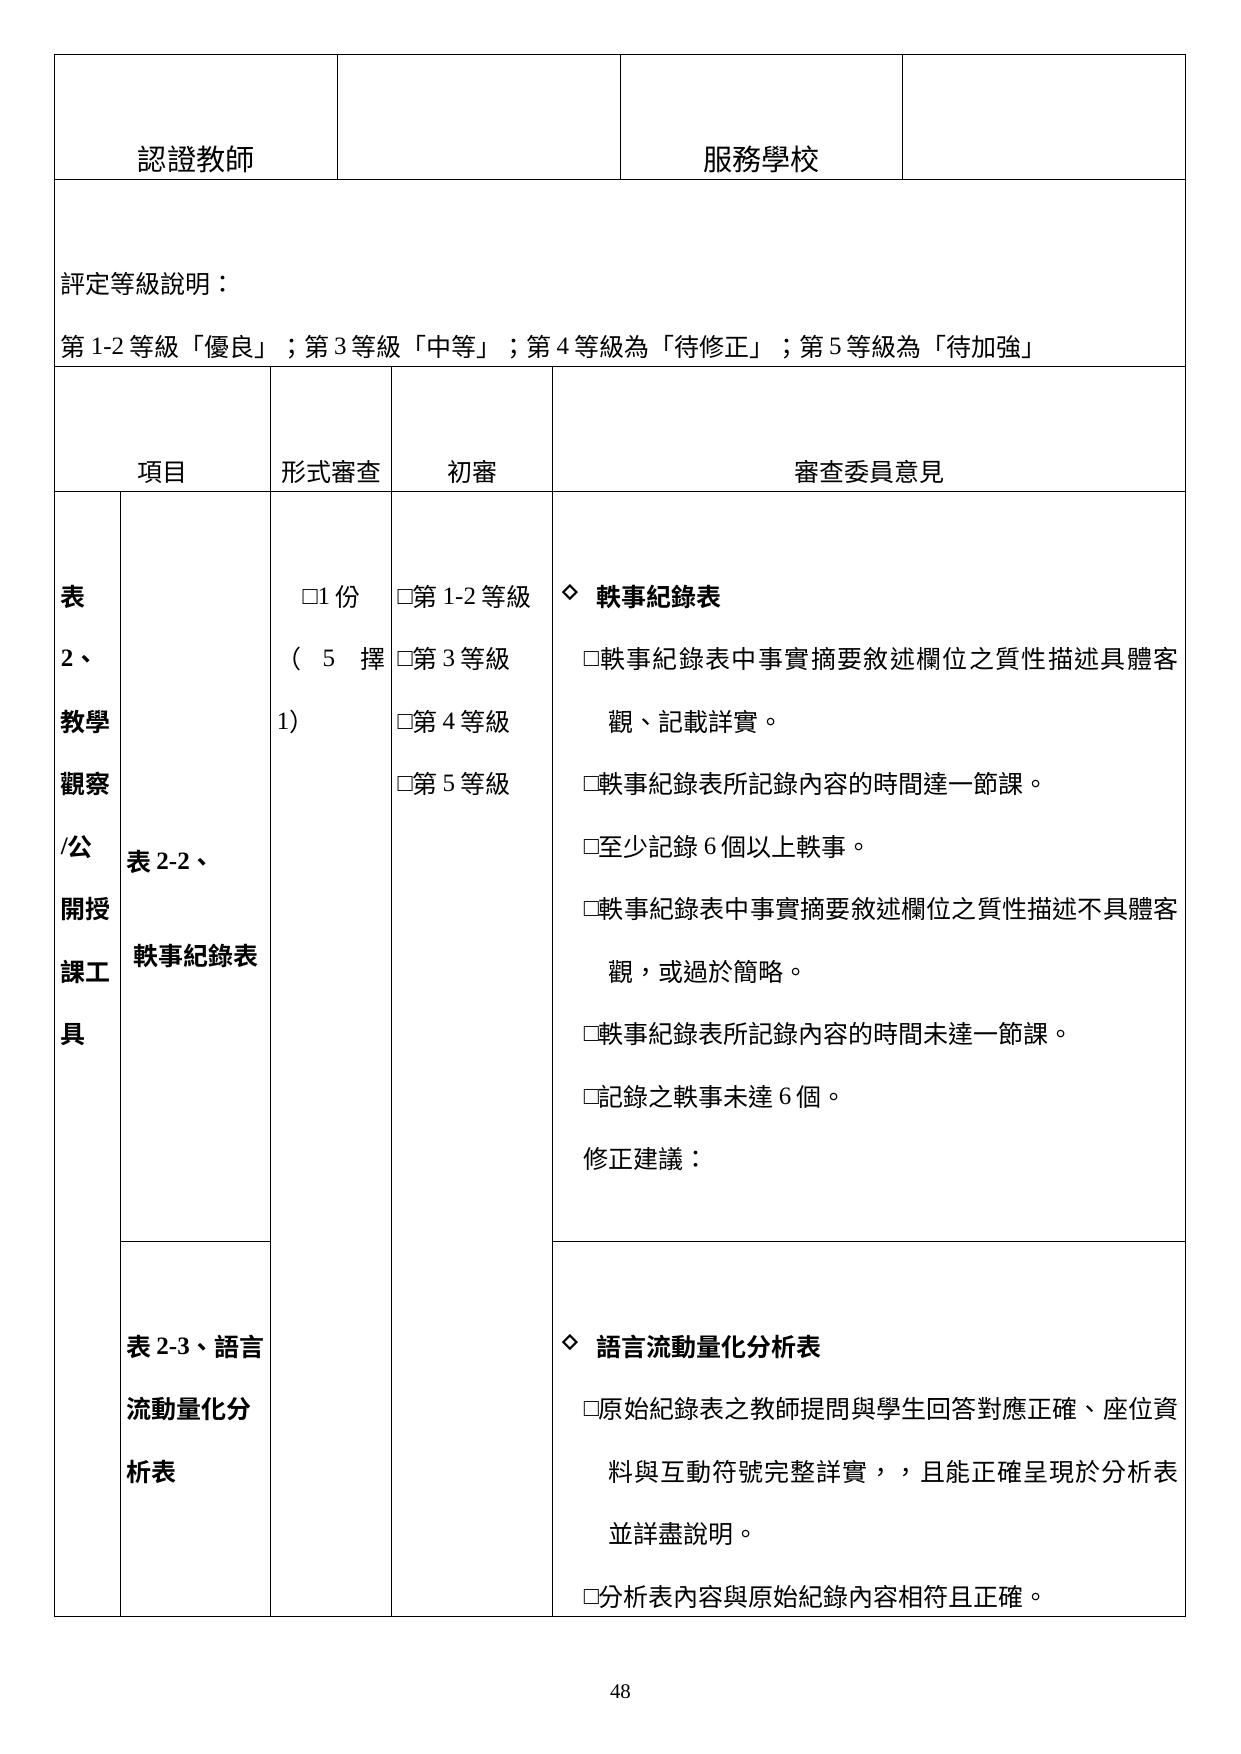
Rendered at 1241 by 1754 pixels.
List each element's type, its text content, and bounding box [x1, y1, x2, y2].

table_cell 評定等級說明： 第1-2等級「優良」；第3等級「中等」；第4等級為「待修正」；第5等級為「待加強」 [55, 180, 1185, 366]
table_cell 表2-3、語言流動量化分析表 [121, 1242, 270, 1616]
table_cell □1份 （5擇1） [271, 492, 391, 1616]
table_cell 初審 [392, 367, 552, 491]
table_header 服務學校 [621, 55, 902, 178]
table_cell □第1-2等級 □第3等級 □第4等級 □第5等級 [392, 492, 552, 1616]
table_cell 形式審查 [271, 367, 391, 491]
table_cell 表2-2、 軼事紀錄表 [121, 492, 270, 1241]
table_header [338, 55, 620, 178]
table_cell 審查委員意見 [553, 367, 1185, 491]
table_header 認證教師 [55, 55, 337, 178]
table_cell 項目 [55, 367, 270, 491]
table_cell 表2、 教學觀察/公開授課工具 [55, 492, 120, 1616]
table_header [903, 55, 1185, 178]
table_cell 語言流動量化分析表 □原始紀錄表之教師提問與學生回答對應正確、座位資料與互動符號完整詳實，，且能正確呈現於分析表並詳盡說明。 □分析表內容與原始紀錄內容相符且正確。 [553, 1242, 1185, 1616]
table_cell 軼事紀錄表 □軼事紀錄表中事實摘要敘述欄位之質性描述具體客觀、記載詳實。 □軼事紀錄表所記錄內容的時間達一節課。 □至少記錄6個以上軼事。 □軼事紀錄表中事實摘要敘述欄位之質性描述不具體客觀，或過於簡略。 □軼事紀錄表所記錄內容的時間未達一節課。 □記錄之軼事未達6個。 修正建議： [553, 492, 1185, 1241]
